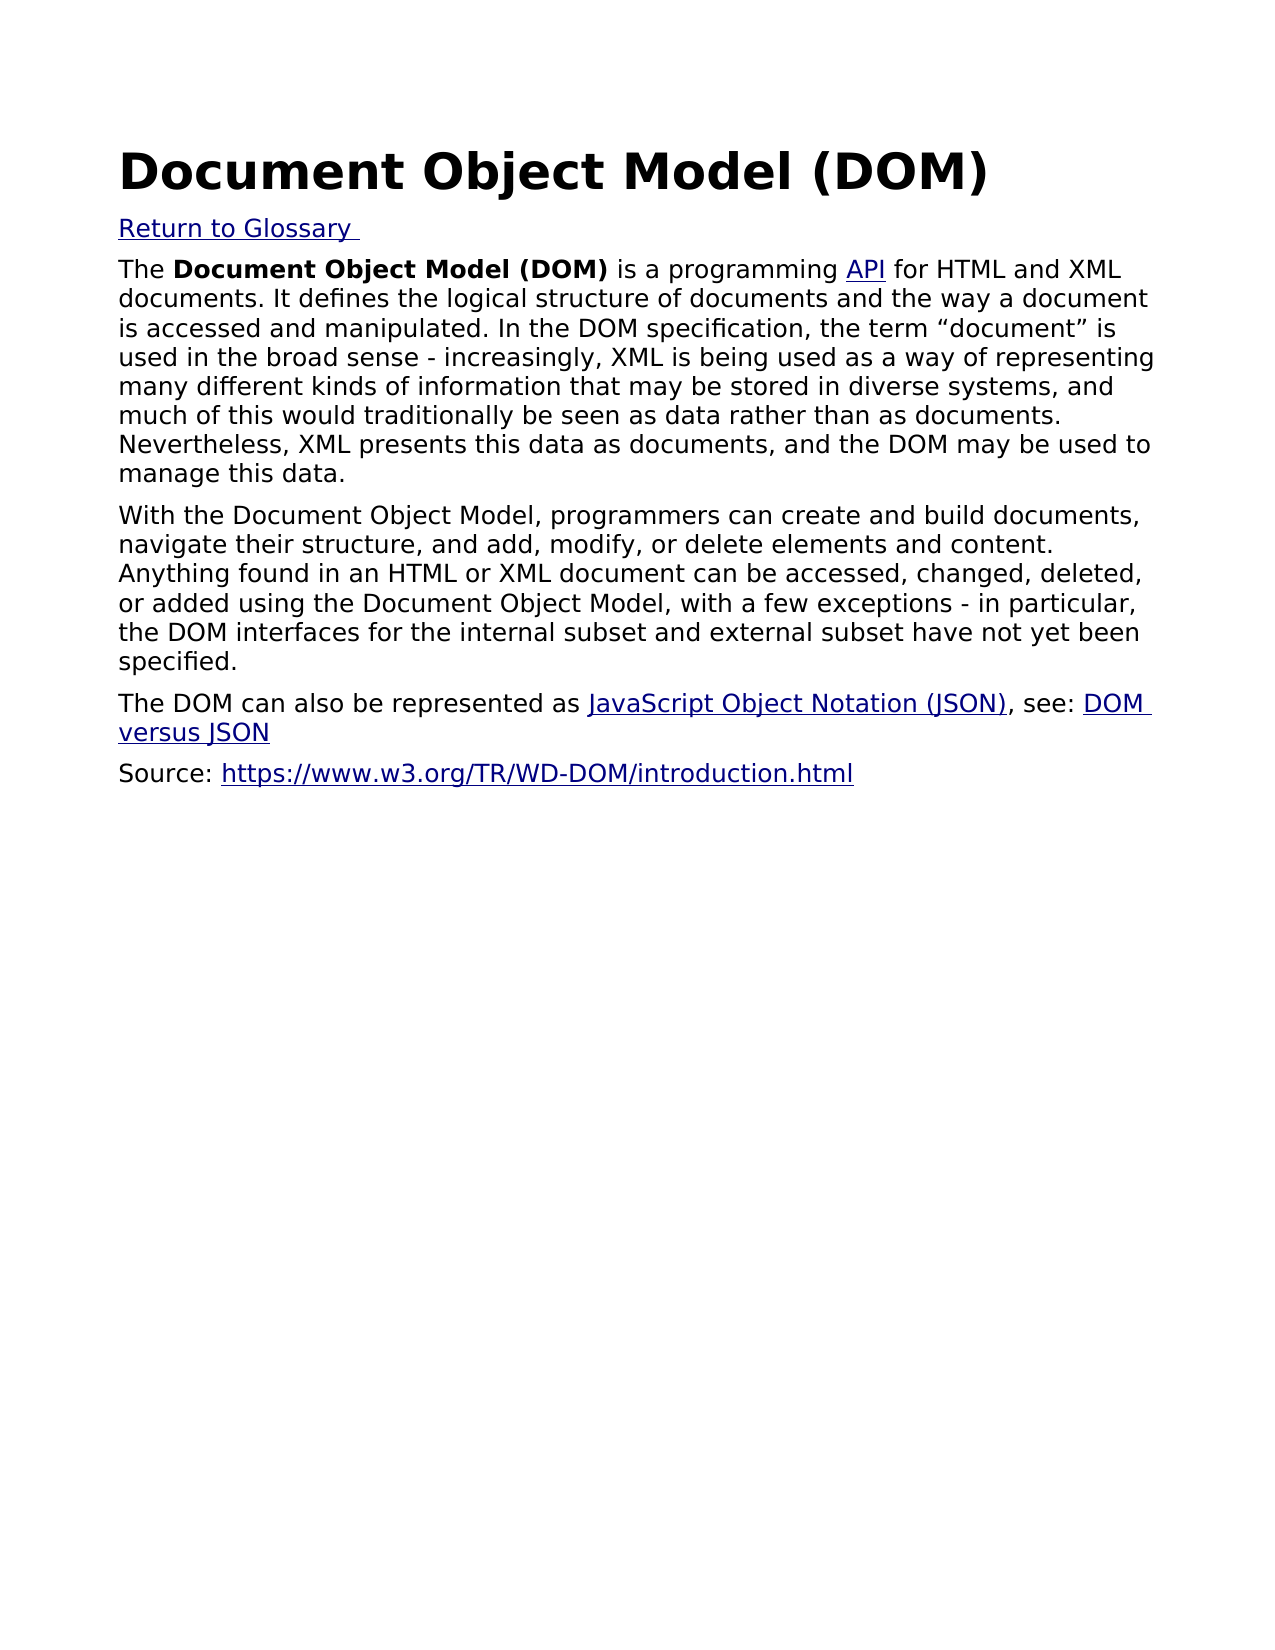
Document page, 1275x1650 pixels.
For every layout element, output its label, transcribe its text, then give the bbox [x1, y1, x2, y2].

text Return to Glossary [118, 214, 1157, 243]
text The Document Object Model (DOM) is a programming API for HTML and XML documents. It defines the logical structure of documents and the way a document is accessed and manipulated. In the DOM specification, the term “document” is used in the broad sense - increasingly, XML is being used as a way of representing many different kinds of information that may be stored in diverse systems, and much of this would traditionally be seen as data rather than as documents. Nevertheless, XML presents this data as documents, and the DOM may be used to manage this data. [118, 256, 1157, 489]
text With the Document Object Model, programmers can create and build documents, navigate their structure, and add, modify, or delete elements and content. Anything found in an HTML or XML document can be accessed, changed, deleted, or added using the Document Object Model, with a few exceptions - in particular, the DOM interfaces for the internal subset and external subset have not yet been specified. [118, 501, 1157, 676]
subtitle Document Object Model (DOM) [118, 143, 1157, 201]
text The DOM can also be represented as JavaScript Object Notation (JSON), see: DOM versus JSON [118, 689, 1157, 747]
text Source: https://www.w3.org/TR/WD-DOM/introduction.html [118, 760, 1157, 789]
